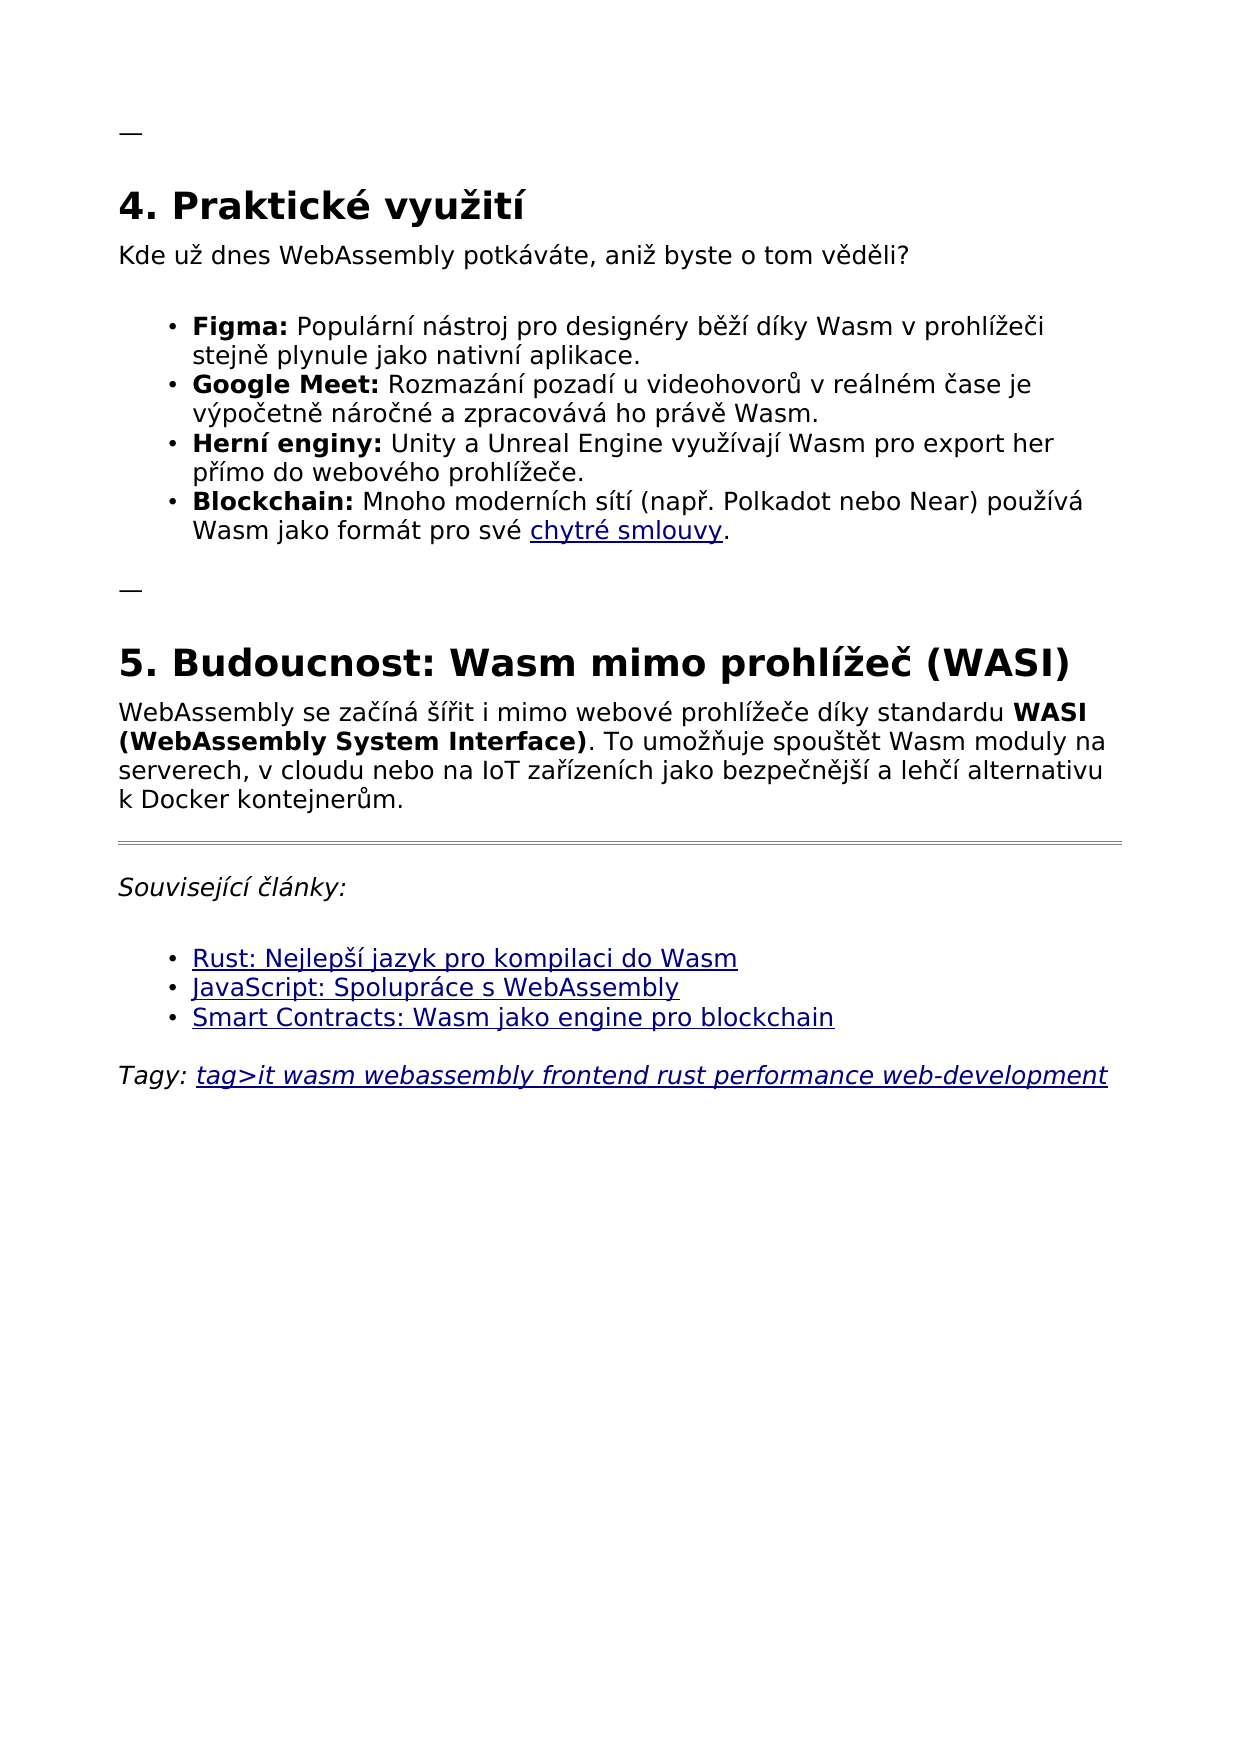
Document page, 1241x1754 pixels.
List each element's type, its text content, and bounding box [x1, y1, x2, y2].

list Blockchain: Mnoho moderních sítí (např. Polkadot nebo Near) používá Wasm jako formát pro své chytré smlouvy. [177, 487, 1122, 545]
list Smart Contracts: Wasm jako engine pro blockchain [177, 1003, 1122, 1032]
list Herní enginy: Unity a Unreal Engine využívají Wasm pro export her přímo do webového prohlížeče. [177, 429, 1122, 487]
list JavaScript: Spolupráce s WebAssembly [177, 973, 1122, 1003]
text Tagy: tag>it wasm webassembly frontend rust performance web-development [118, 1061, 1122, 1091]
list Google Meet: Rozmazání pozadí u videohovorů v reálném čase je výpočetně náročné a zpracovává ho právě Wasm. [177, 370, 1122, 429]
text — [118, 575, 1122, 604]
text WebAssembly se začíná šířit i mimo webové prohlížeče díky standardu WASI (WebAssembly System Interface). To umožňuje spouštět Wasm moduly na serverech, v cloudu nebo na IoT zařízeních jako bezpečnější a lehčí alternativu k Docker kontejnerům. [118, 698, 1122, 814]
subtitle 5. Budoucnost: Wasm mimo prohlížeč (WASI) [118, 642, 1122, 685]
list Rust: Nejlepší jazyk pro kompilaci do Wasm [177, 944, 1122, 973]
text — [118, 118, 1122, 147]
list Figma: Populární nástroj pro designéry běží díky Wasm v prohlížeči stejně plynule jako nativní aplikace. [177, 312, 1122, 370]
text Kde už dnes WebAssembly potkáváte, aniž byste o tom věděli? [118, 241, 1122, 270]
subtitle 4. Praktické využití [118, 185, 1122, 228]
text Související články: [118, 873, 1122, 902]
